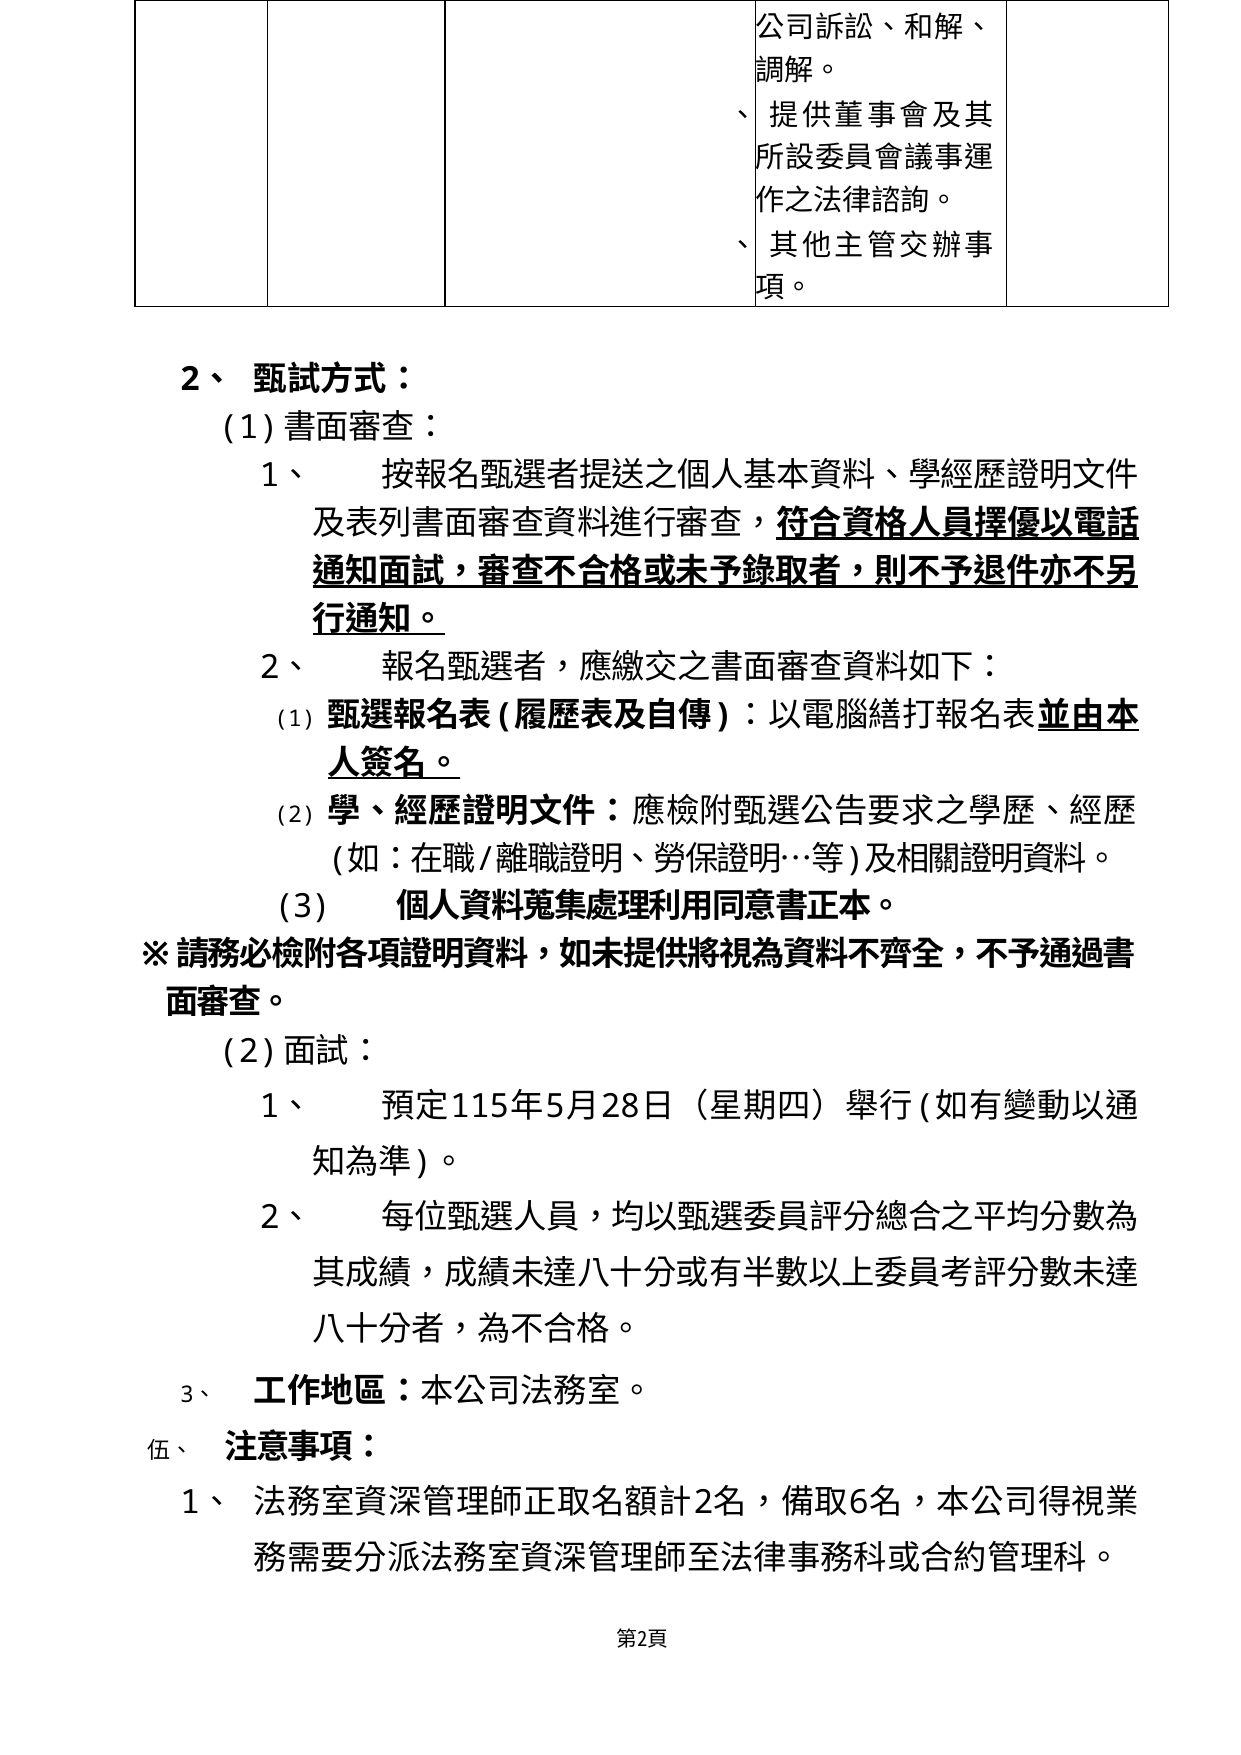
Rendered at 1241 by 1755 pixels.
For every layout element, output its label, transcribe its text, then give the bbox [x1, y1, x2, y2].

list 甄選報名表(履歷表及自傳)：以電腦繕打報名表並由本人簽名。 [274, 688, 1139, 784]
table_cell 資深管理師 [268, 1, 444, 306]
list 書面審查： [218, 400, 1149, 448]
list 學、經歷證明文件：應檢附甄選公告要求之學歷、經歷(如：在職/離職證明、勞保證明…等)及相關證明資料。 [274, 784, 1139, 879]
list 甄試方式： [180, 352, 1139, 400]
list 個人資料蒐集處理利用同意書正本。 [274, 879, 1139, 927]
list 工作地區：本公司法務室。 [180, 1364, 1139, 1412]
table_cell 公司訴訟、和解、調解。 提供董事會及其所設委員會議事運作之法律諮詢。 其他主管交辦事項。 [756, 1, 1006, 306]
table_cell [1007, 1, 1168, 306]
list 法務室資深管理師正取名額計2名，備取6名，本公司得視業務需要分派法務室資深管理師至法律事務科或合約管理科。 [180, 1475, 1139, 1579]
table_cell [136, 1, 267, 306]
list 預定115年5月28日（星期四）舉行(如有變動以通知為準)。 [313, 1079, 1139, 1183]
table_cell 學歷： 教育部認可之國內外大學以上學校法律相關系所畢業，領有畢業證書。 經歷： 具律師資格，且具實務經驗（實務經驗得涵蓋律師事務所執業、企業法務等）三年以上，無懲戒紀錄者。 [446, 1, 755, 306]
list 按報名甄選者提送之個人基本資料、學經歷證明文件及表列書面審查資料進行審查，符合資格人員擇優以電話通知面試，審查不合格或未予錄取者，則不予退件亦不另行通知。 [313, 448, 1139, 640]
list 注意事項： [148, 1419, 1149, 1468]
list 每位甄選人員，均以甄選委員評分總合之平均分數為其成績，成績未達八十分或有半數以上委員考評分數未達八十分者，為不合格。 [313, 1190, 1139, 1349]
list 報名甄選者，應繳交之書面審查資料如下： [313, 640, 1139, 688]
list 面試： [218, 1023, 1149, 1072]
text ※請務必檢附各項證明資料，如未提供將視為資料不齊全，不予通過書面審查。 [135, 927, 1139, 1023]
